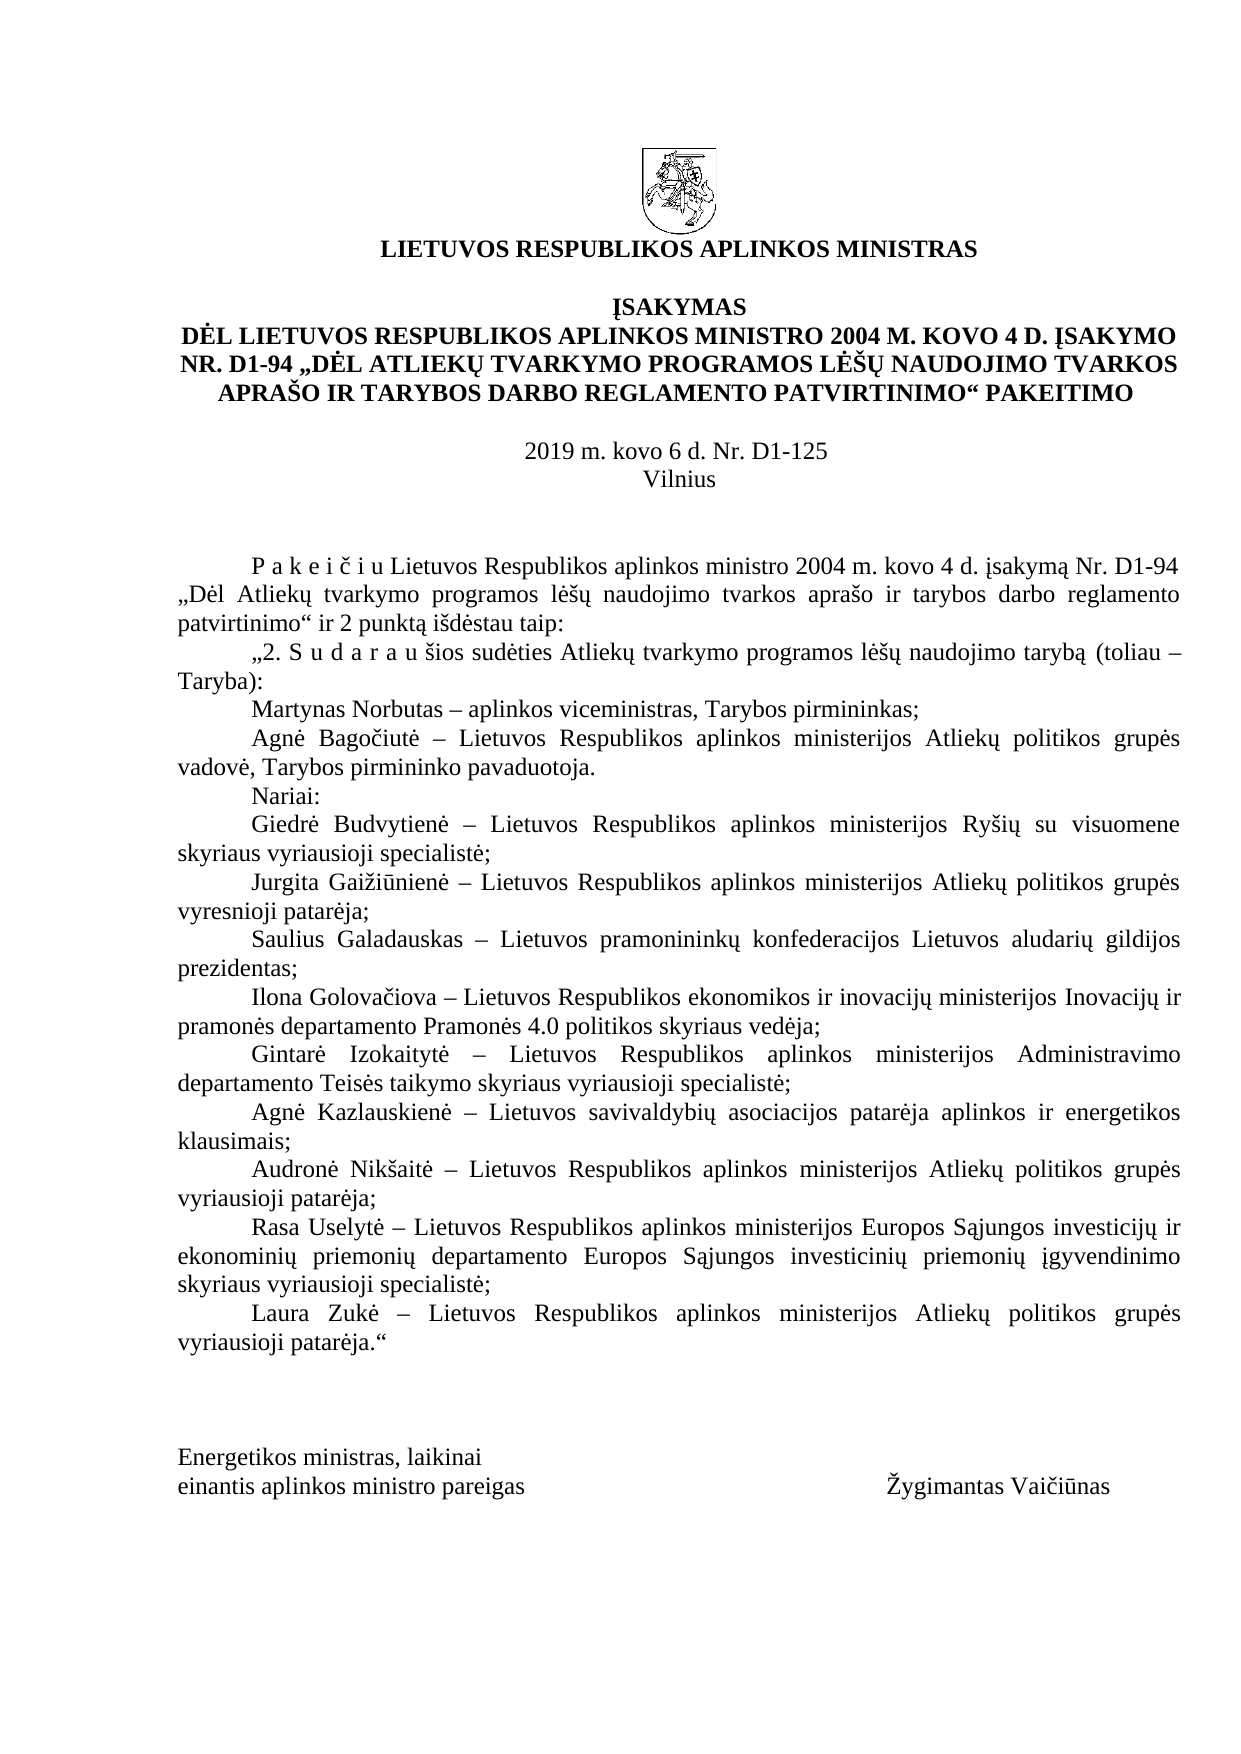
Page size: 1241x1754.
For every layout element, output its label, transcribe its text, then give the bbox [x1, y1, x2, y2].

text „2. S u d a r a u šios sudėties Atliekų tvarkymo programos lėšų naudojimo tarybą (toliau – Taryba): [177, 637, 1181, 694]
text DĖL LIETUVOS RESPUBLIKOS APLINKOS MINISTRO 2004 M. KOVO 4 D. ĮSAKYMO NR. D1-94 „DĖL ATLIEKŲ TVARKYMO PROGRAMOS LĖŠŲ NAUDOJIMO TVARKOS APRAŠO IR TARYBOS DARBO REGLAMENTO PATVIRTINIMO“ PAKEITIMO [177, 321, 1181, 407]
text Laura Zukė – Lietuvos Respublikos aplinkos ministerijos Atliekų politikos grupės vyriausioji patarėja.“ [177, 1298, 1181, 1356]
text ĮSAKYMAS [177, 292, 1181, 321]
text P a k e i č i u Lietuvos Respublikos aplinkos ministro 2004 m. kovo 4 d. įsakymą Nr. D1-94 „Dėl Atliekų tvarkymo programos lėšų naudojimo tvarkos aprašo ir tarybos darbo reglamento patvirtinimo“ ir 2 punktą išdėstau taip: [177, 551, 1181, 637]
text Energetikos ministras, laikinai [177, 1442, 1181, 1471]
text Saulius Galadauskas – Lietuvos pramonininkų konfederacijos Lietuvos aludarių gildijos prezidentas; [177, 924, 1181, 982]
text Audronė Nikšaitė – Lietuvos Respublikos aplinkos ministerijos Atliekų politikos grupės vyriausioji patarėja; [177, 1154, 1181, 1212]
text Agnė Bagočiutė – Lietuvos Respublikos aplinkos ministerijos Atliekų politikos grupės vadovė, Tarybos pirmininko pavaduotoja. [177, 723, 1181, 781]
text Giedrė Budvytienė – Lietuvos Respublikos aplinkos ministerijos Ryšių su visuomene skyriaus vyriausioji specialistė; [177, 809, 1181, 867]
text Agnė Kazlauskienė – Lietuvos savivaldybių asociacijos patarėja aplinkos ir energetikos klausimais; [177, 1097, 1181, 1154]
text Ilona Golovačiova – Lietuvos Respublikos ekonomikos ir inovacijų ministerijos Inovacijų ir pramonės departamento Pramonės 4.0 politikos skyriaus vedėja; [177, 982, 1181, 1039]
text Jurgita Gaižiūnienė – Lietuvos Respublikos aplinkos ministerijos Atliekų politikos grupės vyresnioji patarėja; [177, 867, 1181, 924]
text einantis aplinkos ministro pareigas Žygimantas Vaičiūnas [177, 1471, 1181, 1499]
text LIETUVOS RESPUBLIKOS APLINKOS MINISTRAS [177, 234, 1181, 263]
text 2019 m. kovo 6 d. Nr. D1-125 [177, 436, 1181, 464]
text Vilnius [177, 464, 1181, 522]
text Martynas Norbutas – aplinkos viceministras, Tarybos pirmininkas; [177, 694, 1181, 723]
text Nariai: [177, 781, 1181, 809]
text Rasa Uselytė – Lietuvos Respublikos aplinkos ministerijos Europos Sąjungos investicijų ir ekonominių priemonių departamento Europos Sąjungos investicinių priemonių įgyvendinimo skyriaus vyriausioji specialistė; [177, 1212, 1181, 1298]
text Gintarė Izokaitytė – Lietuvos Respublikos aplinkos ministerijos Administravimo departamento Teisės taikymo skyriaus vyriausioji specialistė; [177, 1039, 1181, 1097]
